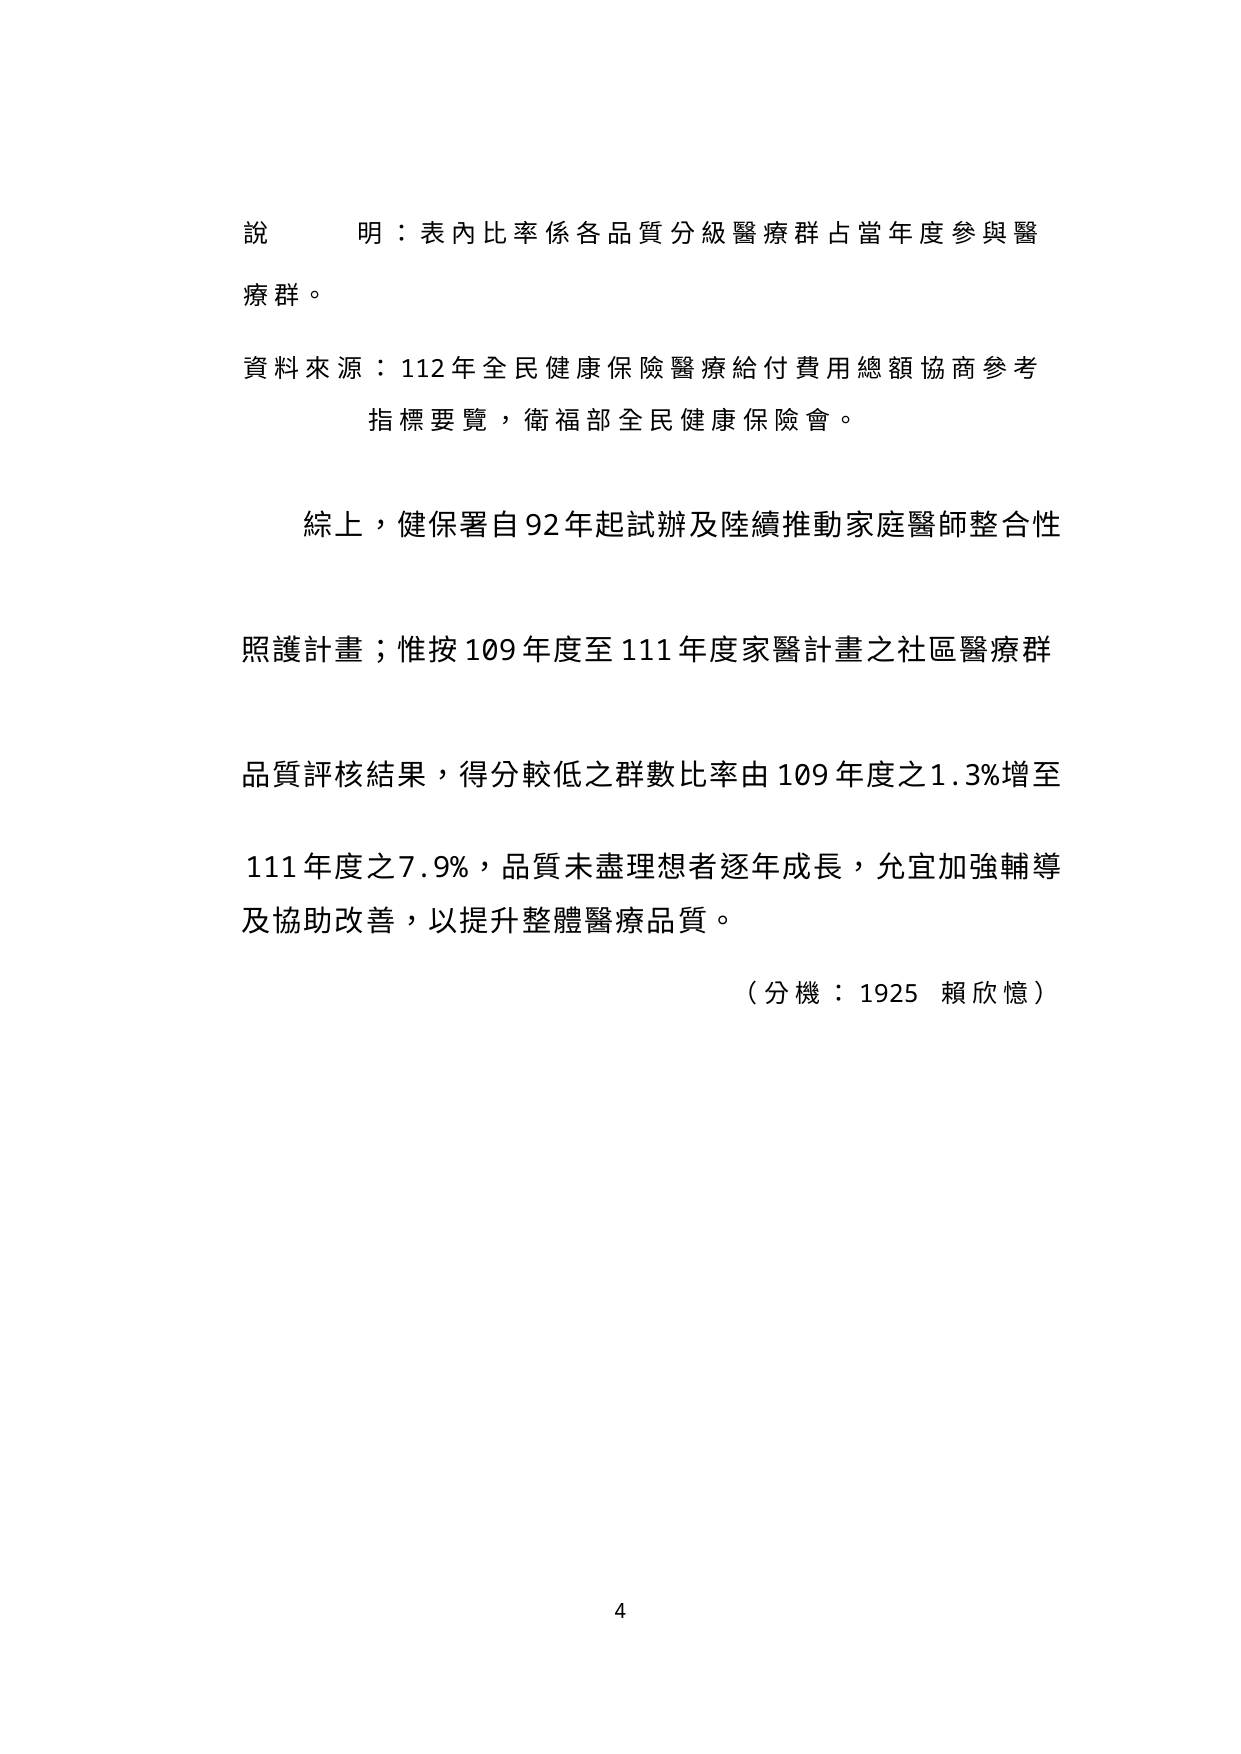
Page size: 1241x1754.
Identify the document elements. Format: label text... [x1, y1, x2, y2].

text （分機：1925 賴欣憶） [177, 939, 1063, 1002]
text 綜上，健保署自92年起試辦及陸續推動家庭醫師整合性照護計畫；惟按109年度至111年度家醫計畫之社區醫療群品質評核結果，得分較低之群數比率由109年度之1.3%增至111年度之7.9%，品質未盡理想者逐年成長，允宜加強輔導及協助改善，以提升整體醫療品質。 [236, 439, 1063, 939]
text 說 明：表內比率係各品質分級醫療群占當年度參與醫療群。 [236, 189, 1063, 314]
text 資料來源：112年全民健康保險醫療給付費用總額協商參考指標要覽，衛福部全民健康保險會。 [236, 314, 1063, 439]
